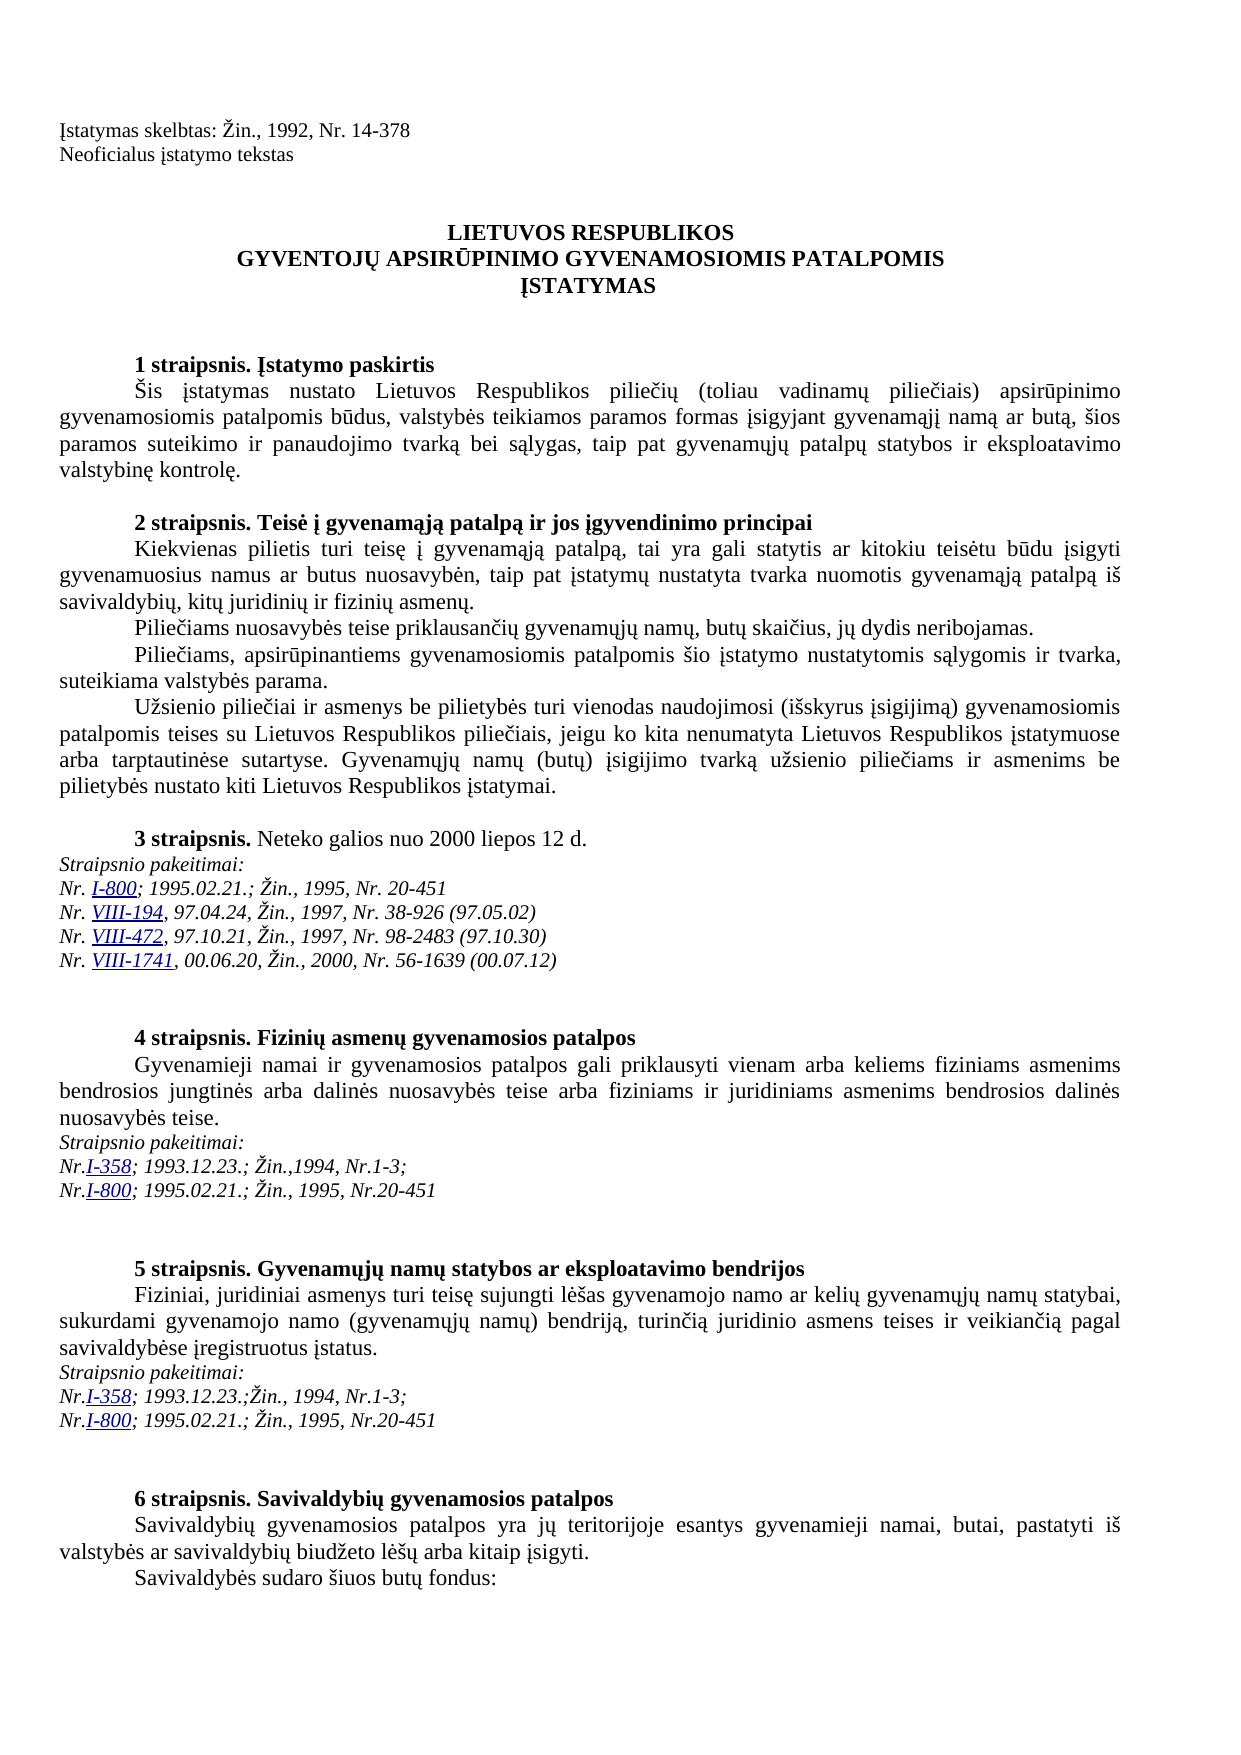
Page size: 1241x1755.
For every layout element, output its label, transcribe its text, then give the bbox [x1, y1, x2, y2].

text Piliečiams, apsirūpinantiems gyvenamosiomis patalpomis šio įstatymo nustatytomis sąlygomis ir tvarka, suteikiama valstybės parama. [59, 641, 1122, 693]
text 3 straipsnis. Neteko galios nuo 2000 liepos 12 d. [59, 825, 1122, 851]
text Gyvenamieji namai ir gyvenamosios patalpos gali priklausyti vienam arba keliems fiziniams asmenims bendrosios jungtinės arba dalinės nuosavybės teise arba fiziniams ir juridiniams asmenims bendrosios dalinės nuosavybės teise. [59, 1051, 1122, 1130]
text Savivaldybės sudaro šiuos butų fondus: [59, 1564, 1122, 1591]
text 6 straipsnis. Savivaldybių gyvenamosios patalpos [59, 1485, 1122, 1511]
text Savivaldybių gyvenamosios patalpos yra jų teritorijoje esantys gyvenamieji namai, butai, pastatyti iš valstybės ar savivaldybių biudžeto lėšų arba kitaip įsigyti. [59, 1511, 1122, 1564]
text Nr.I-800; 1995.02.21.; Žin., 1995, Nr.20-451 [59, 1408, 1122, 1432]
text Straipsnio pakeitimai: [59, 851, 1122, 876]
text LIETUVOS RESPUBLIKOS [59, 219, 1122, 245]
text Kiekvienas pilietis turi teisę į gyvenamąją patalpą, tai yra gali statytis ar kitokiu teisėtu būdu įsigyti gyvenamuosius namus ar butus nuosavybėn, taip pat įstatymų nustatyta tvarka nuomotis gyvenamąją patalpą iš savivaldybių, kitų juridinių ir fizinių asmenų. [59, 535, 1122, 614]
text ĮSTATYMAS [59, 272, 1122, 298]
text Nr. VIII-1741, 00.06.20, Žin., 2000, Nr. 56-1639 (00.07.12) [59, 948, 1122, 972]
text 2 straipsnis. Teisė į gyvenamąją patalpą ir jos įgyvendinimo principai [59, 509, 1122, 535]
text Fiziniai, juridiniai asmenys turi teisę sujungti lėšas gyvenamojo namo ar kelių gyvenamųjų namų statybai, sukurdami gyvenamojo namo (gyvenamųjų namų) bendriją, turinčią juridinio asmens teises ir veikiančią pagal savivaldybėse įregistruotus įstatus. [59, 1281, 1122, 1360]
text Įstatymas skelbtas: Žin., 1992, Nr. 14-378 [59, 118, 1122, 142]
text GYVENTOJŲ APSIRŪPINIMO GYVENAMOSIOMIS PATALPOMIS [59, 245, 1122, 272]
text Nr. VIII-194, 97.04.24, Žin., 1997, Nr. 38-926 (97.05.02) [59, 899, 1122, 924]
text Užsienio piliečiai ir asmenys be pilietybės turi vienodas naudojimosi (išskyrus įsigijimą) gyvenamosiomis patalpomis teises su Lietuvos Respublikos piliečiais, jeigu ko kita nenumatyta Lietuvos Respublikos įstatymuose arba tarptautinėse sutartyse. Gyvenamųjų namų (butų) įsigijimo tvarką užsienio piliečiams ir asmenims be pilietybės nustato kiti Lietuvos Respublikos įstatymai. [59, 693, 1122, 799]
text Šis įstatymas nustato Lietuvos Respublikos piliečių (toliau vadinamų piliečiais) apsirūpinimo gyvenamosiomis patalpomis būdus, valstybės teikiamos paramos formas įsigyjant gyvenamąjį namą ar butą, šios paramos suteikimo ir panaudojimo tvarką bei sąlygas, taip pat gyvenamųjų patalpų statybos ir eksploatavimo valstybinę kontrolę. [59, 377, 1122, 482]
text Nr. VIII-472, 97.10.21, Žin., 1997, Nr. 98-2483 (97.10.30) [59, 924, 1122, 948]
text Piliečiams nuosavybės teise priklausančių gyvenamųjų namų, butų skaičius, jų dydis neribojamas. [59, 614, 1122, 641]
text Nr. I-800; 1995.02.21.; Žin., 1995, Nr. 20-451 [59, 876, 1122, 899]
text Neoficialus įstatymo tekstas [59, 142, 1122, 166]
text Nr.I-358; 1993.12.23.;Žin., 1994, Nr.1-3; [59, 1384, 1122, 1408]
text Straipsnio pakeitimai: [59, 1130, 1122, 1154]
text 5 straipsnis. Gyvenamųjų namų statybos ar eksploatavimo bendrijos [59, 1255, 1122, 1281]
text 1 straipsnis. Įstatymo paskirtis [59, 351, 1122, 377]
text Nr.I-800; 1995.02.21.; Žin., 1995, Nr.20-451 [59, 1178, 1122, 1202]
text Nr.I-358; 1993.12.23.; Žin.,1994, Nr.1-3; [59, 1154, 1122, 1178]
text Straipsnio pakeitimai: [59, 1360, 1122, 1384]
text 4 straipsnis. Fizinių asmenų gyvenamosios patalpos [59, 1024, 1122, 1051]
